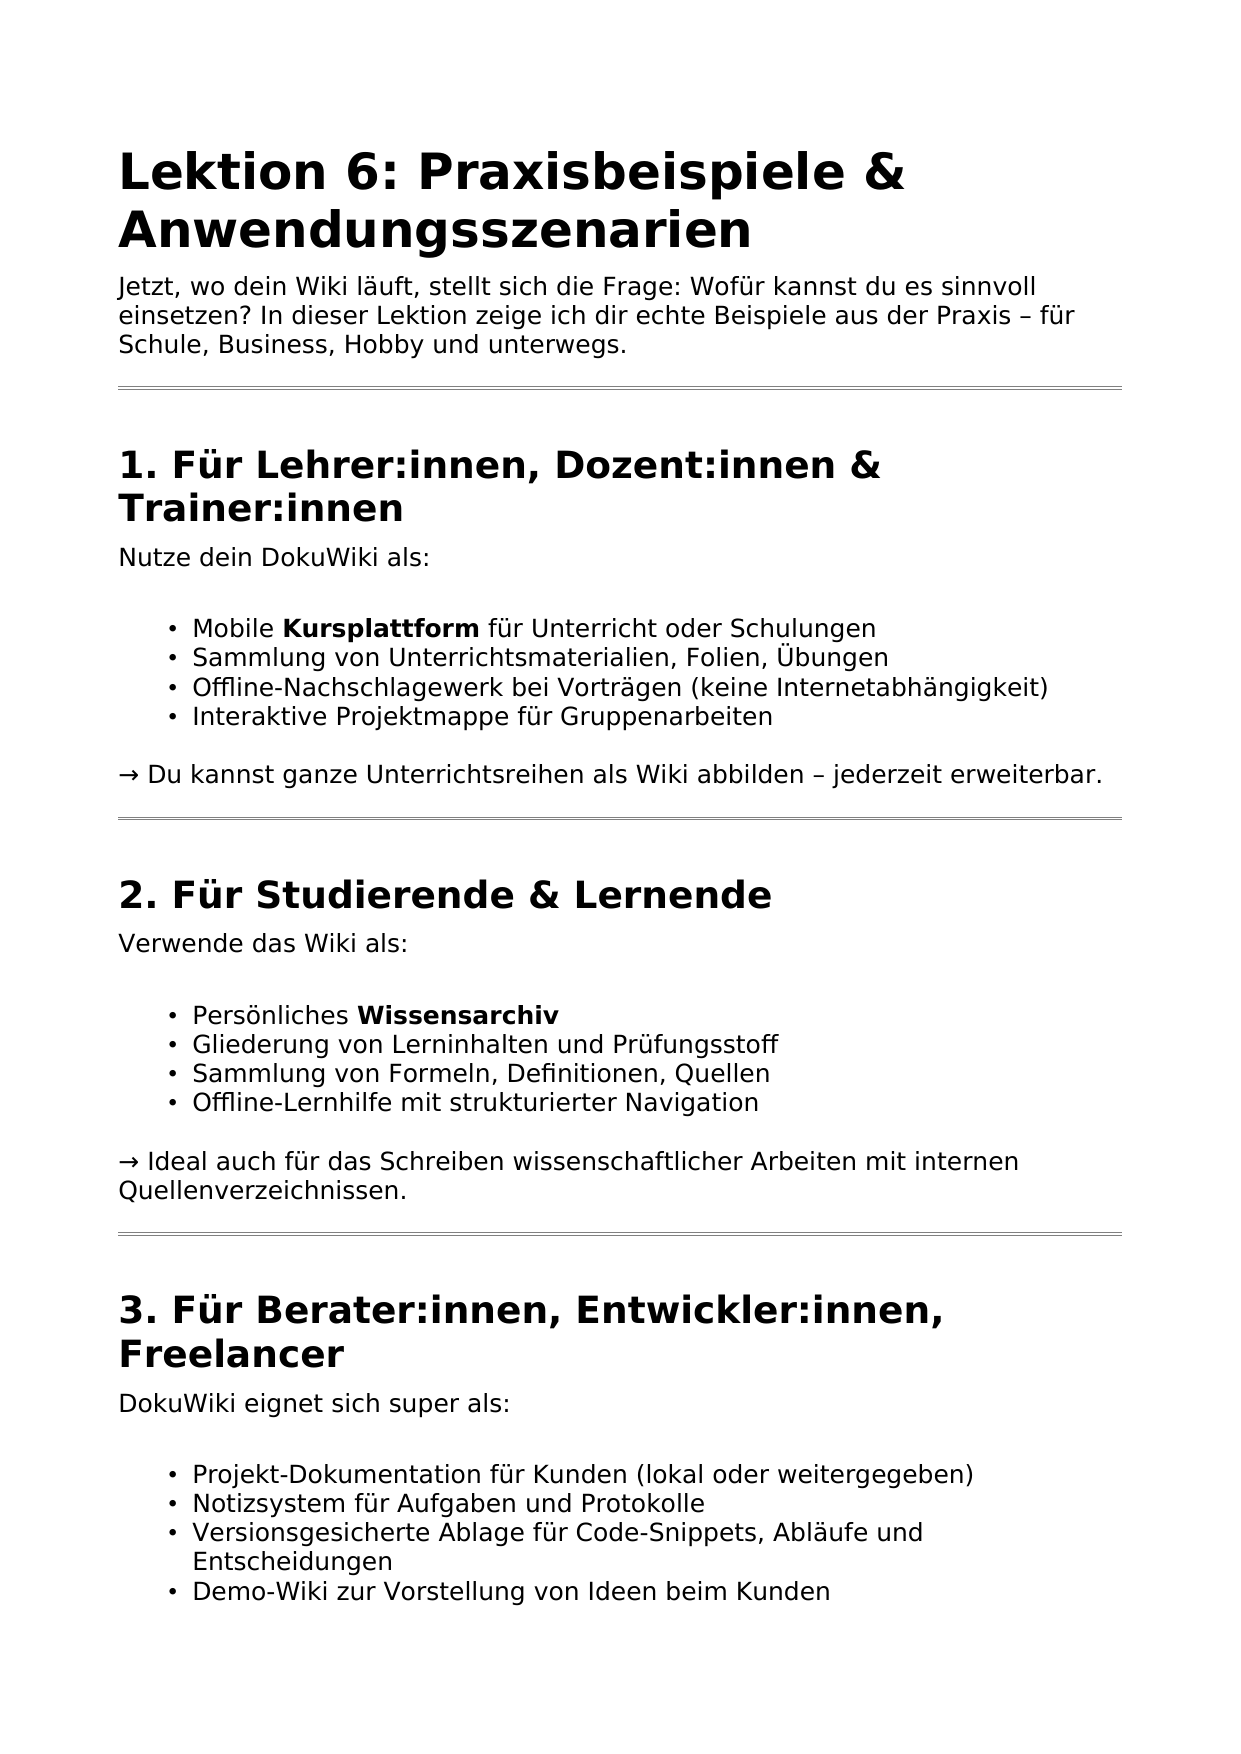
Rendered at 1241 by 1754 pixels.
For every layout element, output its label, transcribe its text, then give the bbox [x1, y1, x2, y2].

subtitle 3. Für Berater:innen, Entwickler:innen, Freelancer [118, 1289, 1122, 1376]
subtitle Lektion 6: Praxisbeispiele & Anwendungsszenarien [118, 143, 1122, 259]
list Demo-Wiki zur Vorstellung von Ideen beim Kunden [177, 1577, 1122, 1606]
text Jetzt, wo dein Wiki läuft, stellt sich die Frage: Wofür kannst du es sinnvoll einsetzen? In dieser Lektion zeige ich dir echte Beispiele aus der Praxis – für Schule, Business, Hobby und unterwegs. [118, 272, 1122, 359]
list Mobile Kursplattform für Unterricht oder Schulungen [177, 614, 1122, 643]
text DokuWiki eignet sich super als: [118, 1389, 1122, 1418]
text Verwende das Wiki als: [118, 930, 1122, 959]
text → Ideal auch für das Schreiben wissenschaftlicher Arbeiten mit internen Quellenverzeichnissen. [118, 1147, 1122, 1205]
subtitle 1. Für Lehrer:innen, Dozent:innen & Trainer:innen [118, 443, 1122, 531]
list Versionsgesicherte Ablage für Code-Snippets, Abläufe und Entscheidungen [177, 1518, 1122, 1577]
list Sammlung von Unterrichtsmaterialien, Folien, Übungen [177, 643, 1122, 673]
list Offline-Lernhilfe mit strukturierter Navigation [177, 1088, 1122, 1117]
list Sammlung von Formeln, Definitionen, Quellen [177, 1059, 1122, 1088]
list Persönliches Wissensarchiv [177, 1001, 1122, 1030]
list Notizsystem für Aufgaben und Protokolle [177, 1489, 1122, 1518]
list Offline-Nachschlagewerk bei Vorträgen (keine Internetabhängigkeit) [177, 673, 1122, 702]
list Gliederung von Lerninhalten und Prüfungsstoff [177, 1030, 1122, 1059]
text → Du kannst ganze Unterrichtsreihen als Wiki abbilden – jederzeit erweiterbar. [118, 761, 1122, 790]
list Projekt-Dokumentation für Kunden (lokal oder weitergegeben) [177, 1460, 1122, 1489]
list Interaktive Projektmappe für Gruppenarbeiten [177, 702, 1122, 731]
text Nutze dein DokuWiki als: [118, 543, 1122, 572]
subtitle 2. Für Studierende & Lernende [118, 873, 1122, 917]
